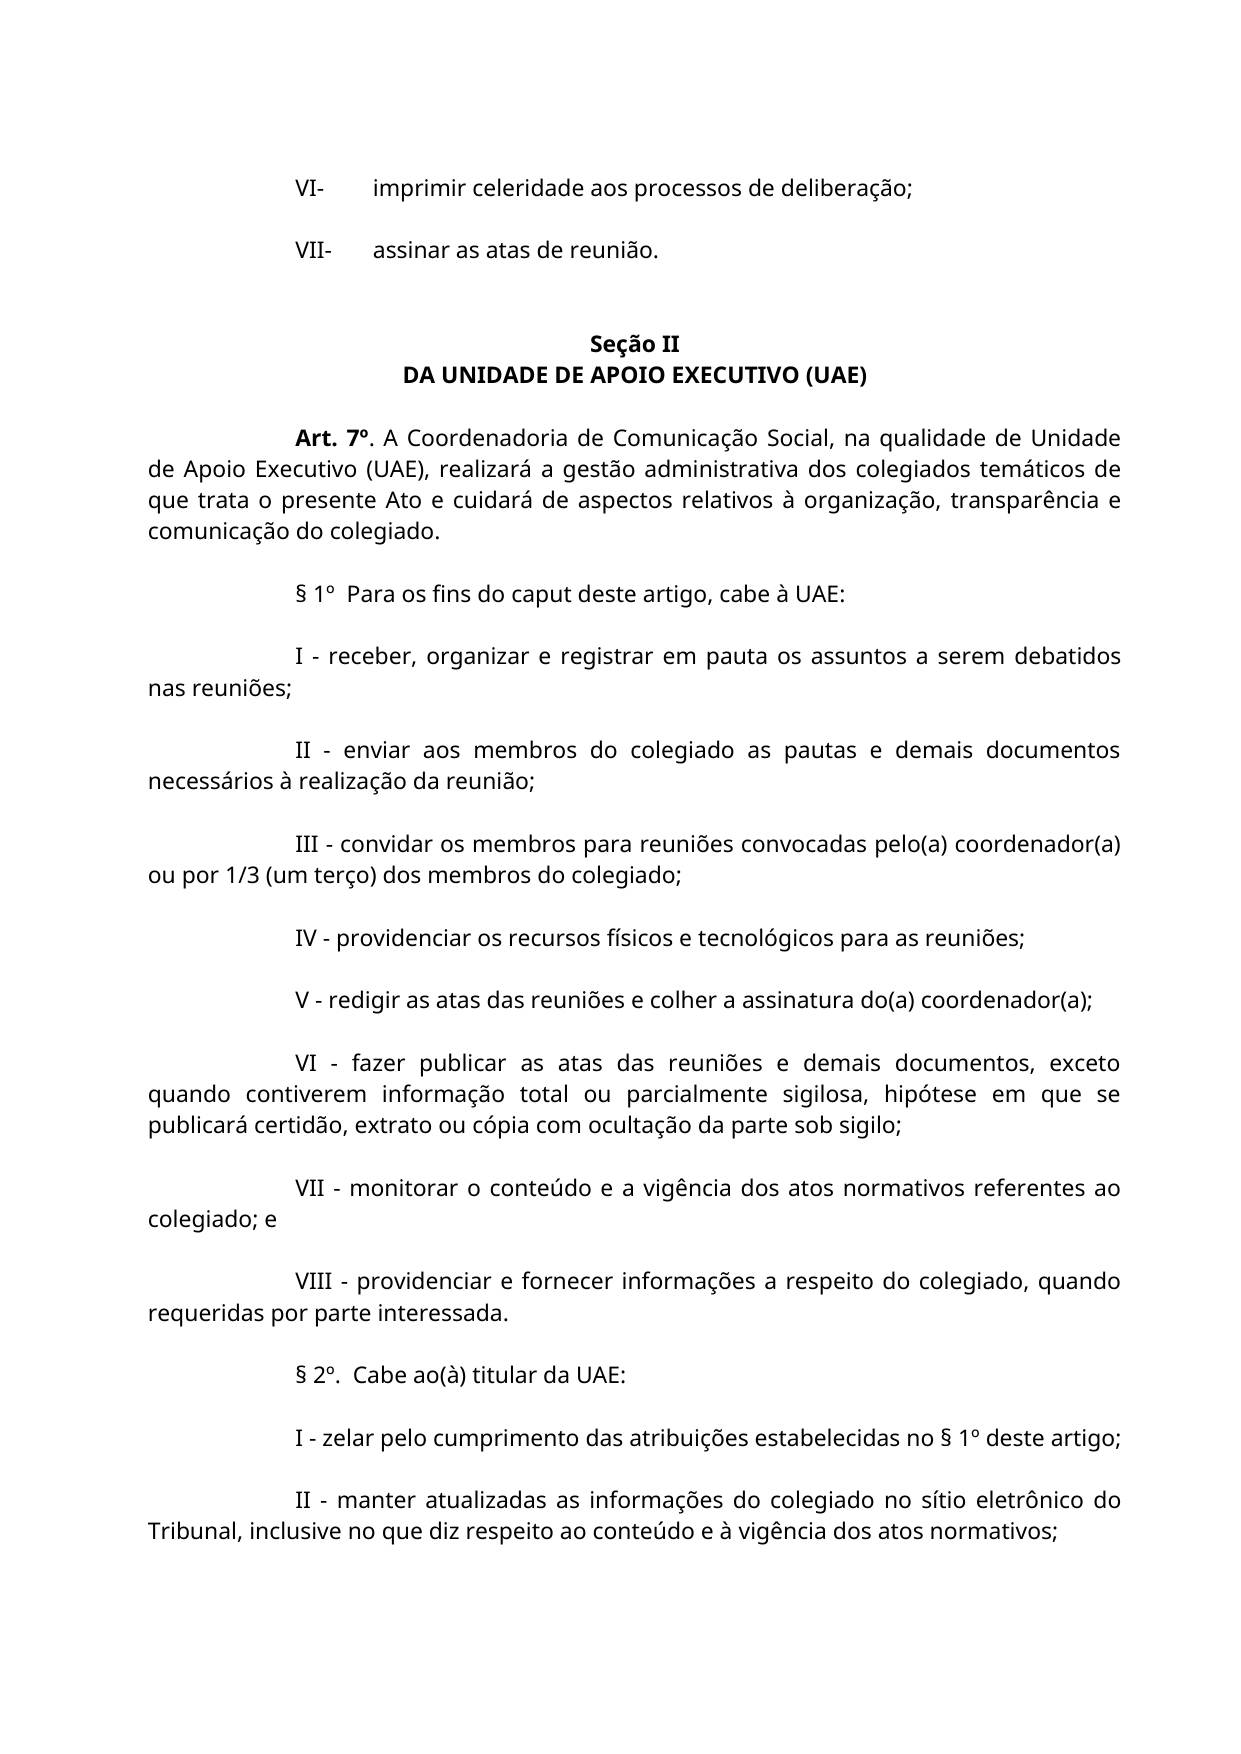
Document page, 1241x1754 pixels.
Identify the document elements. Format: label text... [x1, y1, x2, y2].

text III - convidar os membros para reuniões convocadas pelo(a) coordenador(a) ou por 1/3 (um terço) dos membros do colegiado; [148, 828, 1122, 890]
text Seção II [148, 328, 1122, 359]
list assinar as atas de reunião. [148, 234, 1122, 265]
text § 1º Para os fins do caput deste artigo, cabe à UAE: [148, 578, 1122, 609]
text I - zelar pelo cumprimento das atribuições estabelecidas no § 1º deste artigo; [148, 1422, 1122, 1453]
text VII - monitorar o conteúdo e a vigência dos atos normativos referentes ao colegiado; e [148, 1172, 1122, 1234]
text IV - providenciar os recursos físicos e tecnológicos para as reuniões; [148, 922, 1122, 953]
text VI - fazer publicar as atas das reuniões e demais documentos, exceto quando contiverem informação total ou parcialmente sigilosa, hipótese em que se publicará certidão, extrato ou cópia com ocultação da parte sob sigilo; [148, 1047, 1122, 1140]
text Art. 7º. A Coordenadoria de Comunicação Social, na qualidade de Unidade de Apoio Executivo (UAE), realizará a gestão administrativa dos colegiados temáticos de que trata o presente Ato e cuidará de aspectos relativos à organização, transparência e comunicação do colegiado. [148, 422, 1122, 547]
text II - enviar aos membros do colegiado as pautas e demais documentos necessários à realização da reunião; [148, 734, 1122, 797]
text V - redigir as atas das reuniões e colher a assinatura do(a) coordenador(a); [148, 984, 1122, 1015]
text VIII - providenciar e fornecer informações a respeito do colegiado, quando requeridas por parte interessada. [148, 1265, 1122, 1328]
text DA UNIDADE DE APOIO EXECUTIVO (UAE) [148, 359, 1122, 390]
list imprimir celeridade aos processos de deliberação; [148, 172, 1122, 203]
text II - manter atualizadas as informações do colegiado no sítio eletrônico do Tribunal, inclusive no que diz respeito ao conteúdo e à vigência dos atos normativos; [148, 1484, 1122, 1547]
text § 2º. Cabe ao(à) titular da UAE: [148, 1359, 1122, 1390]
text I - receber, organizar e registrar em pauta os assuntos a serem debatidos nas reuniões; [148, 640, 1122, 703]
